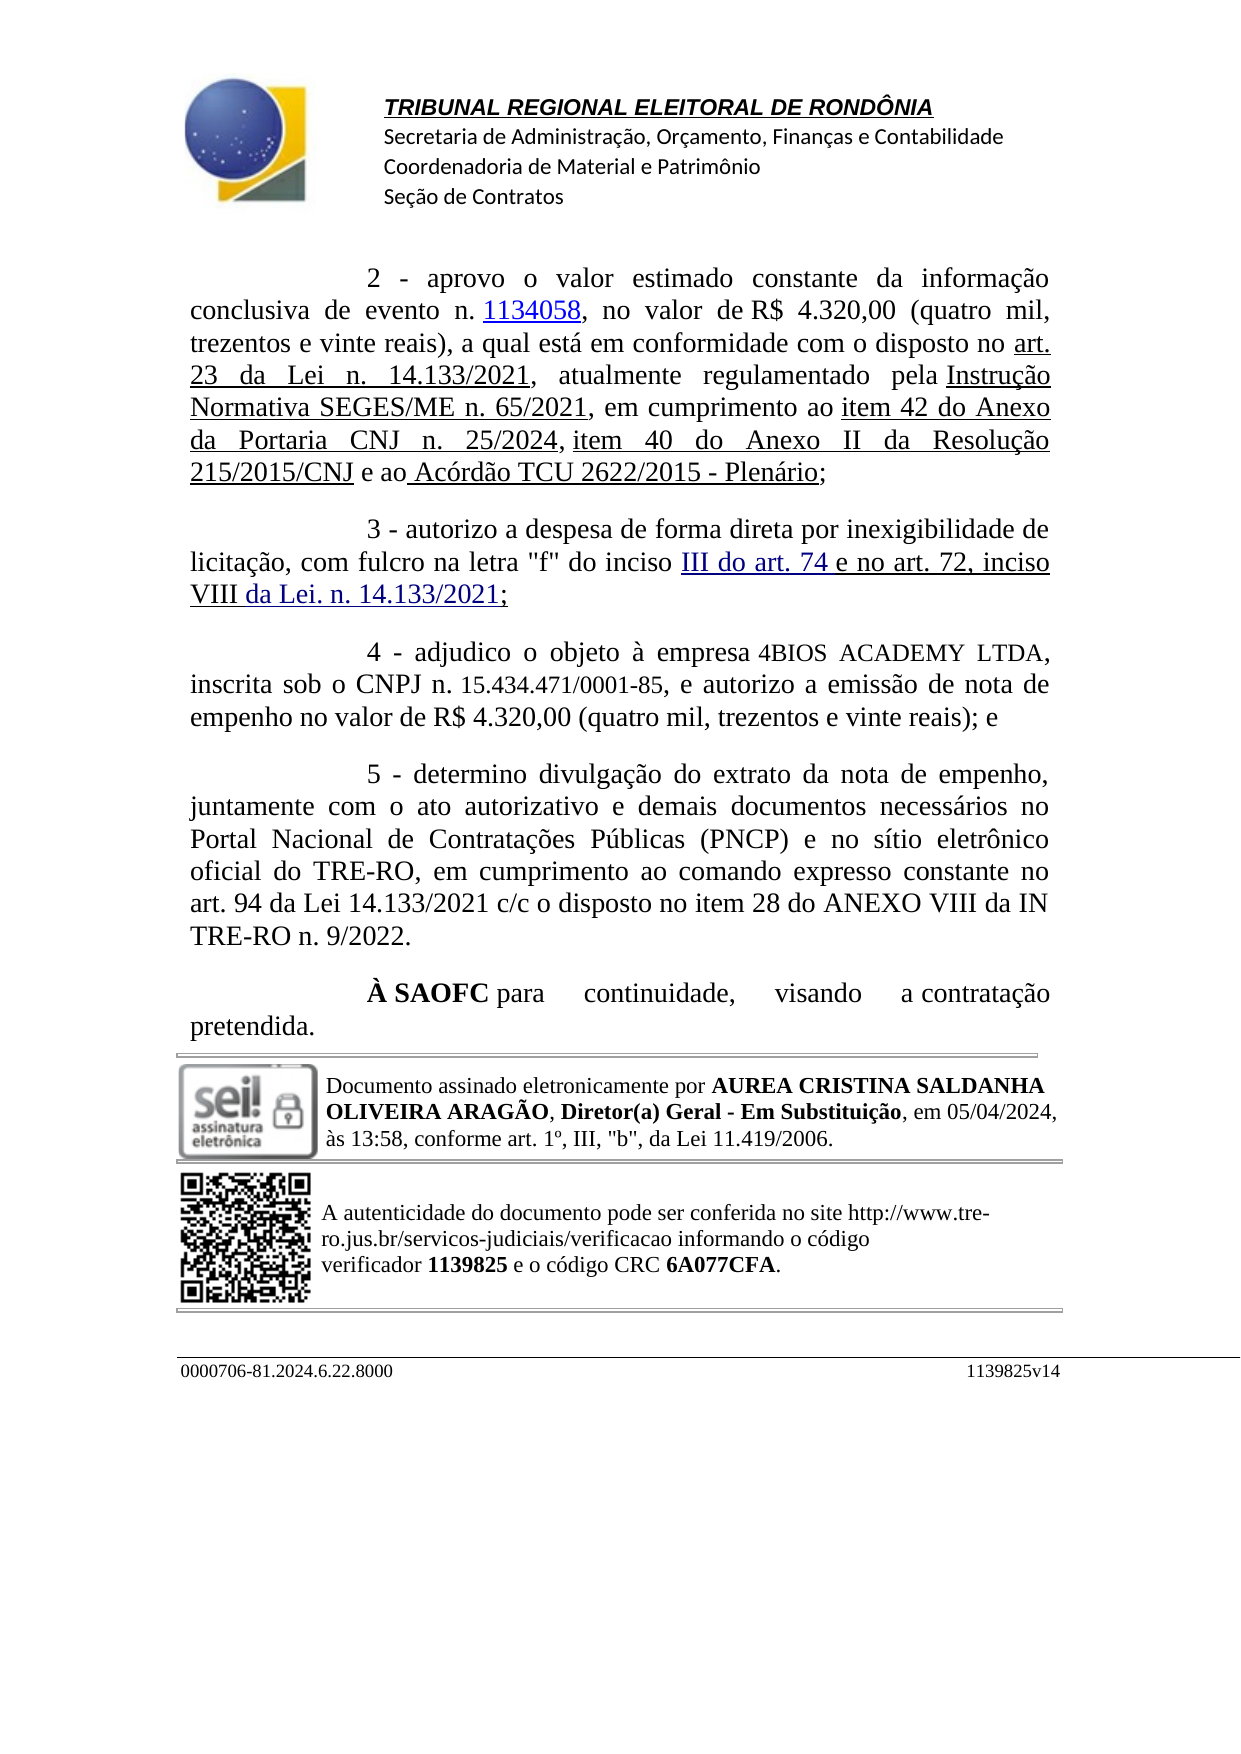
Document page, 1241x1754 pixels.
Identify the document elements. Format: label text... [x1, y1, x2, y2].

table_header 0000706-81.2024.6.22.8000 [177, 1358, 620, 1385]
text 3 - autorizo a despesa de forma direta por inexigibilidade de licitação, com fulcro na letra "f" do inciso III do art. 74 e no art. 72, inciso VIII da Lei. n. 14.133/2021; [190, 513, 1051, 610]
table_header 1139825v14 [620, 1358, 1063, 1385]
text 5 - determino divulgação do extrato da nota de empenho, juntamente com o ato autorizativo e demais documentos necessários no Portal Nacional de Contratações Públicas (PNCP) e no sítio eletrônico oficial do TRE-RO, em cumprimento ao comando expresso constante no art. 94 da Lei 14.133/2021 c/c o disposto no item 28 do ANEXO VIII da IN TRE-RO n. 9/2022. [190, 757, 1051, 951]
table_header [177, 1170, 319, 1307]
text 2 - aprovo o valor estimado constante da informação conclusiva de evento n. 1134058, no valor de R$ 4.320,00 (quatro mil, trezentos e vinte reais), a qual está em conformidade com o disposto no art. 23 da Lei n. 14.133/2021, atualmente regulamentado pela Instrução Normativa SEGES/ME n. 65/2021, em cumprimento ao item 42 do Anexo da Portaria CNJ n. 25/2024, item 40 do Anexo II da Resolução 215/2015/CNJ e ao Acórdão TCU 2622/2015 - Plenário; [190, 261, 1051, 488]
table_header [177, 1063, 324, 1159]
table_header Documento assinado eletronicamente por AUREA CRISTINA SALDANHA OLIVEIRA ARAGÃO, Diretor(a) Geral - Em Substituição, em 05/04/2024, às 13:58, conforme art. 1º, III, "b", da Lei 11.419/2006. [324, 1063, 1072, 1160]
text À SAOFC para continuidade, visando a contratação pretendida. [190, 976, 1051, 1041]
text 4 - adjudico o objeto à empresa 4BIOS ACADEMY LTDA, inscrita sob o CNPJ n. 15.434.471/0001-85, e autorizo a emissão de nota de empenho no valor de R$ 4.320,00 (quatro mil, trezentos e vinte reais); e [190, 635, 1051, 732]
table_header A autenticidade do documento pode ser conferida no site http://www.tre-ro.jus.br/servicos-judiciais/verificacao informando o código verificador 1139825 e o código CRC 6A077CFA. [319, 1170, 1072, 1307]
